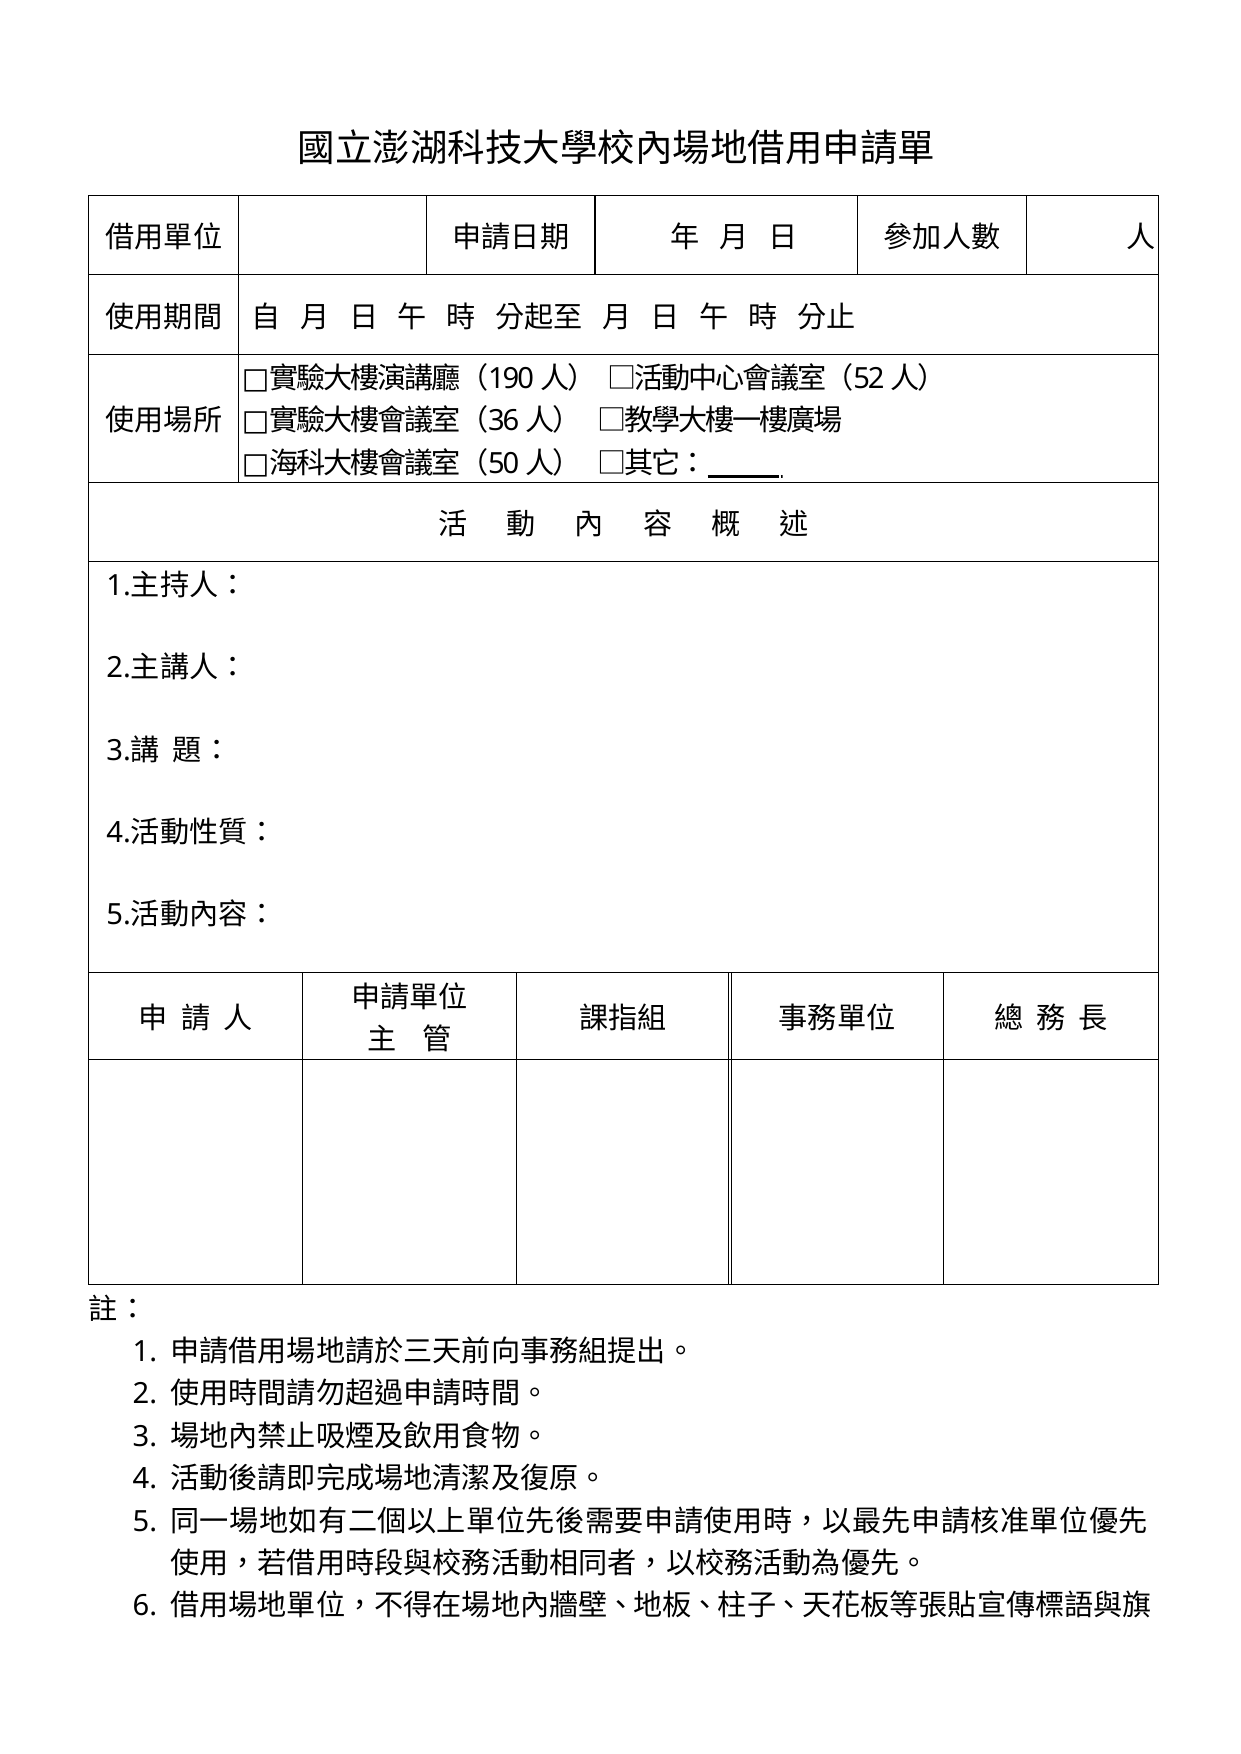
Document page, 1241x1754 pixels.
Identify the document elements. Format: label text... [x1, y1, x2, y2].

table_header 人 [1027, 196, 1158, 274]
table_cell 自 月 日 午 時 分起至 月 日 午 時 分止 [239, 275, 1158, 353]
table_header 年 月 日 [596, 196, 857, 274]
table_cell [303, 1060, 516, 1284]
table_cell 事務單位 [732, 973, 943, 1058]
list 申請借用場地請於三天前向事務組提出。 [132, 1328, 1152, 1370]
text 註： [89, 1285, 1152, 1328]
table_cell 申 請 人 [89, 973, 302, 1058]
table_cell 課指組 [517, 973, 728, 1058]
table_cell [517, 1060, 728, 1284]
table_cell 1.主持人： 2.主講人： 3.講 題： 4.活動性質： 5.活動內容： [89, 562, 1158, 972]
table_cell [732, 1060, 943, 1284]
table_header 參加人數 [858, 196, 1026, 274]
table_cell 申請單位 主 管 [303, 973, 516, 1058]
list 借用場地單位，不得在場地內牆壁、地板、柱子、天花板等張貼宣傳標語與旗 [132, 1582, 1152, 1624]
text 國立澎湖科技大學校內場地借用申請單 [89, 118, 1152, 172]
table_cell [89, 1060, 302, 1284]
list 使用時間請勿超過申請時間。 [132, 1370, 1152, 1412]
table_cell 使用場所 [89, 355, 238, 482]
table_cell □實驗大樓演講廳（190人） □活動中心會議室（52人） □實驗大樓會議室（36人） □教學大樓一樓廣場 □海科大樓會議室（50人） □其它： [239, 355, 1158, 482]
list 同一場地如有二個以上單位先後需要申請使用時，以最先申請核准單位優先使用，若借用時段與校務活動相同者，以校務活動為優先。 [132, 1497, 1152, 1582]
list 場地內禁止吸煙及飲用食物。 [132, 1412, 1152, 1455]
table_header 申請日期 [427, 196, 594, 274]
table_header [239, 196, 426, 274]
table_header 借用單位 [89, 196, 238, 274]
table_cell [944, 1060, 1158, 1284]
table_cell 使用期間 [89, 275, 238, 353]
table_cell 活 動 內 容 概 述 [89, 483, 1158, 561]
table_cell 總 務 長 [944, 973, 1158, 1058]
list 活動後請即完成場地清潔及復原。 [132, 1455, 1152, 1497]
